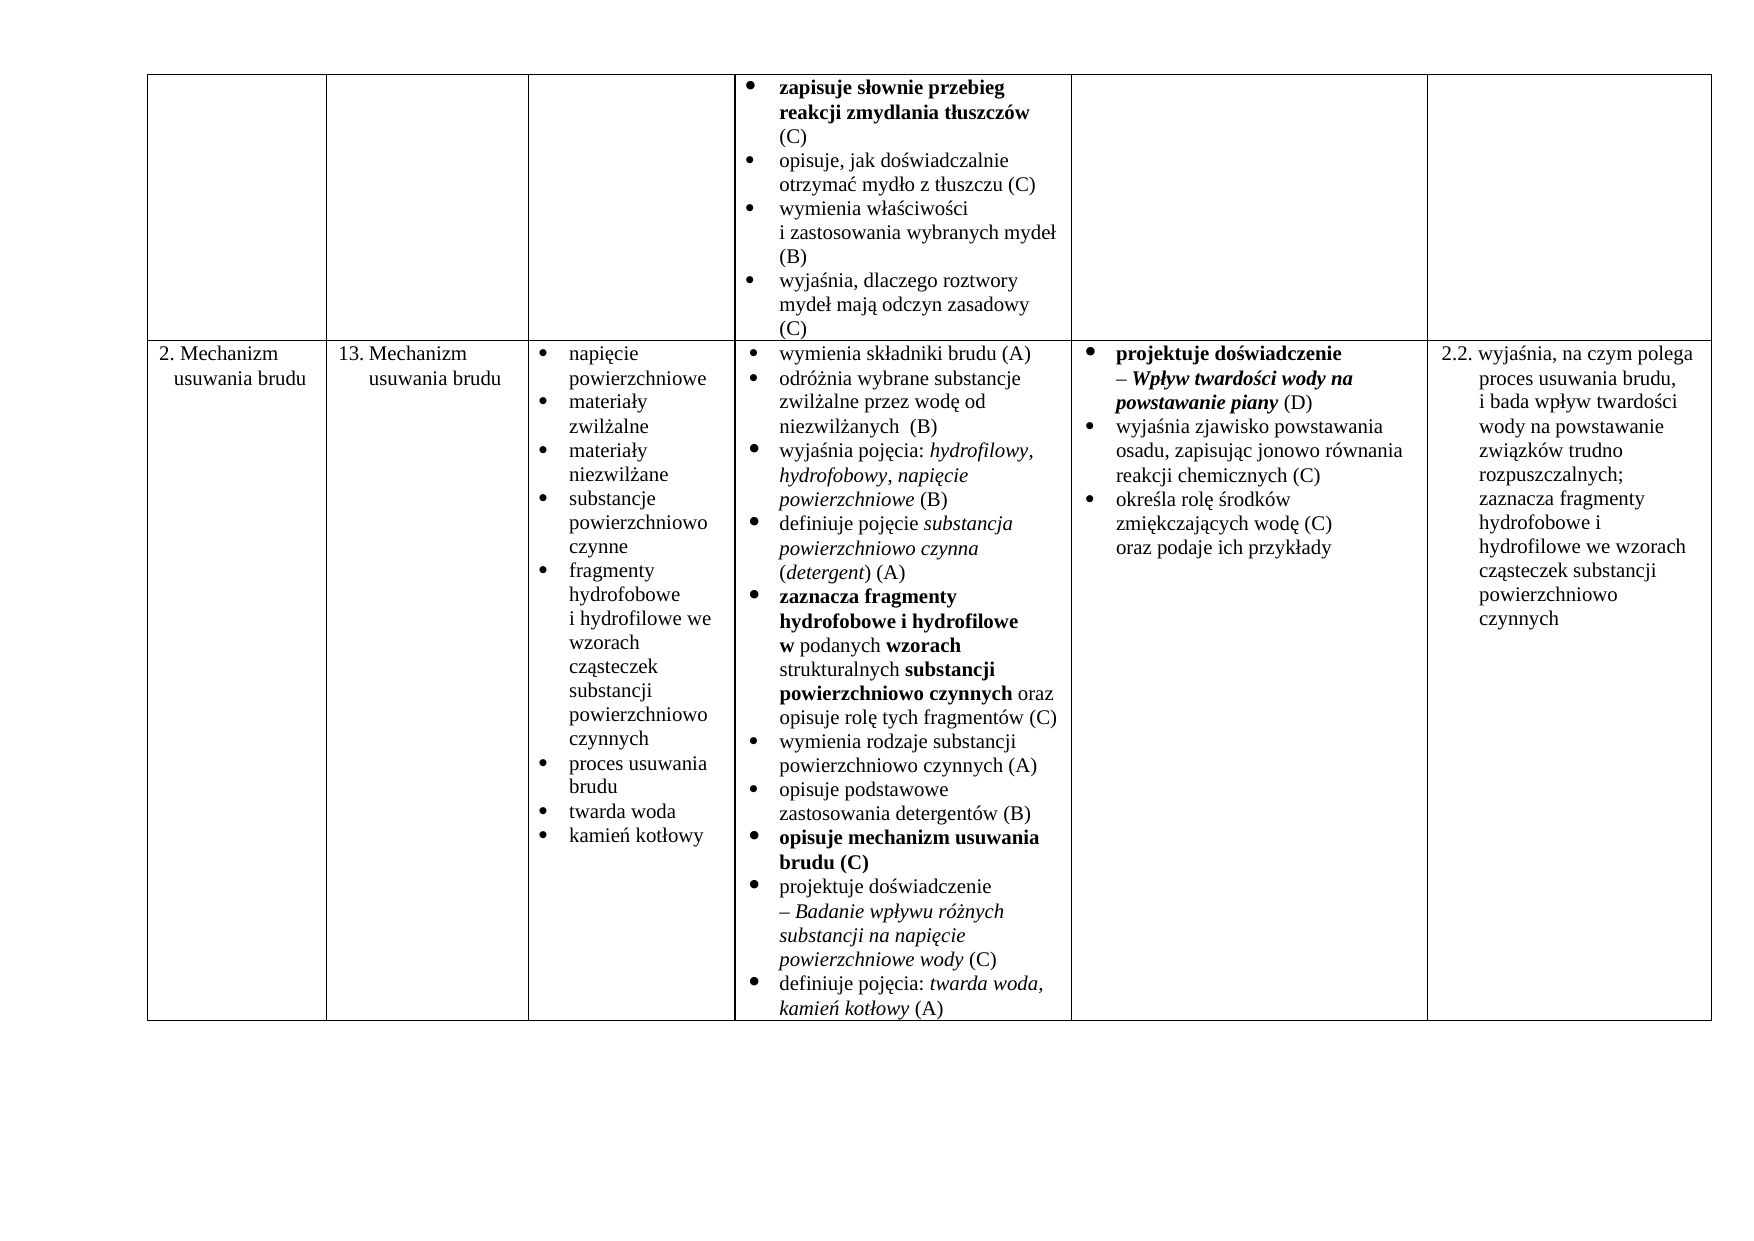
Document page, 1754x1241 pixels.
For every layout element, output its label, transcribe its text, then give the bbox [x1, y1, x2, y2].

table_cell Mechanizm usuwania brudu [327, 341, 528, 1020]
table_cell [1072, 75, 1427, 340]
table_cell wymienia składniki brudu (A) odróżnia wybrane substancje zwilżalne przez wodę od niezwilżanych (B) wyjaśnia pojęcia: hydrofilowy, hydrofobowy, napięcie powierzchniowe (B) definiuje pojęcie substancja powierzchniowo czynna (detergent) (A) zaznacza fragmenty hydrofobowe i hydrofilowe w podanych wzorach strukturalnych substancji powierzchniowo czynnych oraz opisuje rolę tych fragmentów (C) wymienia rodzaje substancji powierzchniowo czynnych (A) opisuje podstawowe zastosowania detergentów (B) opisuje mechanizm usuwania brudu (C) projektuje doświadczenie – Badanie wpływu różnych substancji na napięcie powierzchniowe wody (C) definiuje pojęcia: twarda woda, kamień kotłowy (A) wymienia związki chemiczne odpowiedzialne za powstawanie kamienia kotłowego (A) opisuje zachowanie mydła w twardej wodzie (C) [736, 341, 1071, 1020]
table_cell [148, 75, 326, 340]
table_cell 2.2. wyjaśnia, na czym polega proces usuwania brudu, i bada wpływ twardości wody na powstawanie związków trudno rozpuszczalnych; zaznacza fragmenty hydrofobowe i hydrofilowe we wzorach cząsteczek substancji powierzchniowo czynnych [1428, 341, 1711, 1020]
table_cell napięcie powierzchniowe materiały zwilżalne materiały niezwilżane substancje powierzchniowo czynne fragmenty hydrofobowe i hydrofilowe we wzorach cząsteczek substancji powierzchniowo czynnych proces usuwania brudu twarda woda kamień kotłowy [529, 341, 734, 1020]
table_cell 2. Mechanizm usuwania brudu [148, 341, 326, 1020]
table_cell Uczeń: definiuje pojęcie mydła (A) dokonuje podziału mydeł (B) zapisuje nazwę zwyczajową i wzór sumaryczny kwasu tłuszczowego potrzebnego do otrzymania mydła o podanej nazwie (C) wymienia metody otrzymywania mydeł (A) definiuje pojęcia: reakcja zmydlania, reakcja zobojętniania, reakcja hydrolizy (A) opisuje proces zmydlania tłuszczów (C) zapisuje słownie przebieg reakcji zmydlania tłuszczów (C) opisuje, jak doświadczalnie otrzymać mydło z tłuszczu (C) wymienia właściwości i zastosowania wybranych mydeł (B) wyjaśnia, dlaczego roztwory mydeł mają odczyn zasadowy (C) [736, 75, 1071, 340]
table_cell [1428, 75, 1711, 340]
table_cell [529, 75, 734, 340]
table_cell projektuje doświadczenie – Wpływ twardości wody na powstawanie piany (D) wyjaśnia zjawisko powstawania osadu, zapisując jonowo równania reakcji chemicznych (C) określa rolę środków zmiękczających wodę (C) oraz podaje ich przykłady [1072, 341, 1427, 1020]
table_cell [327, 75, 528, 340]
